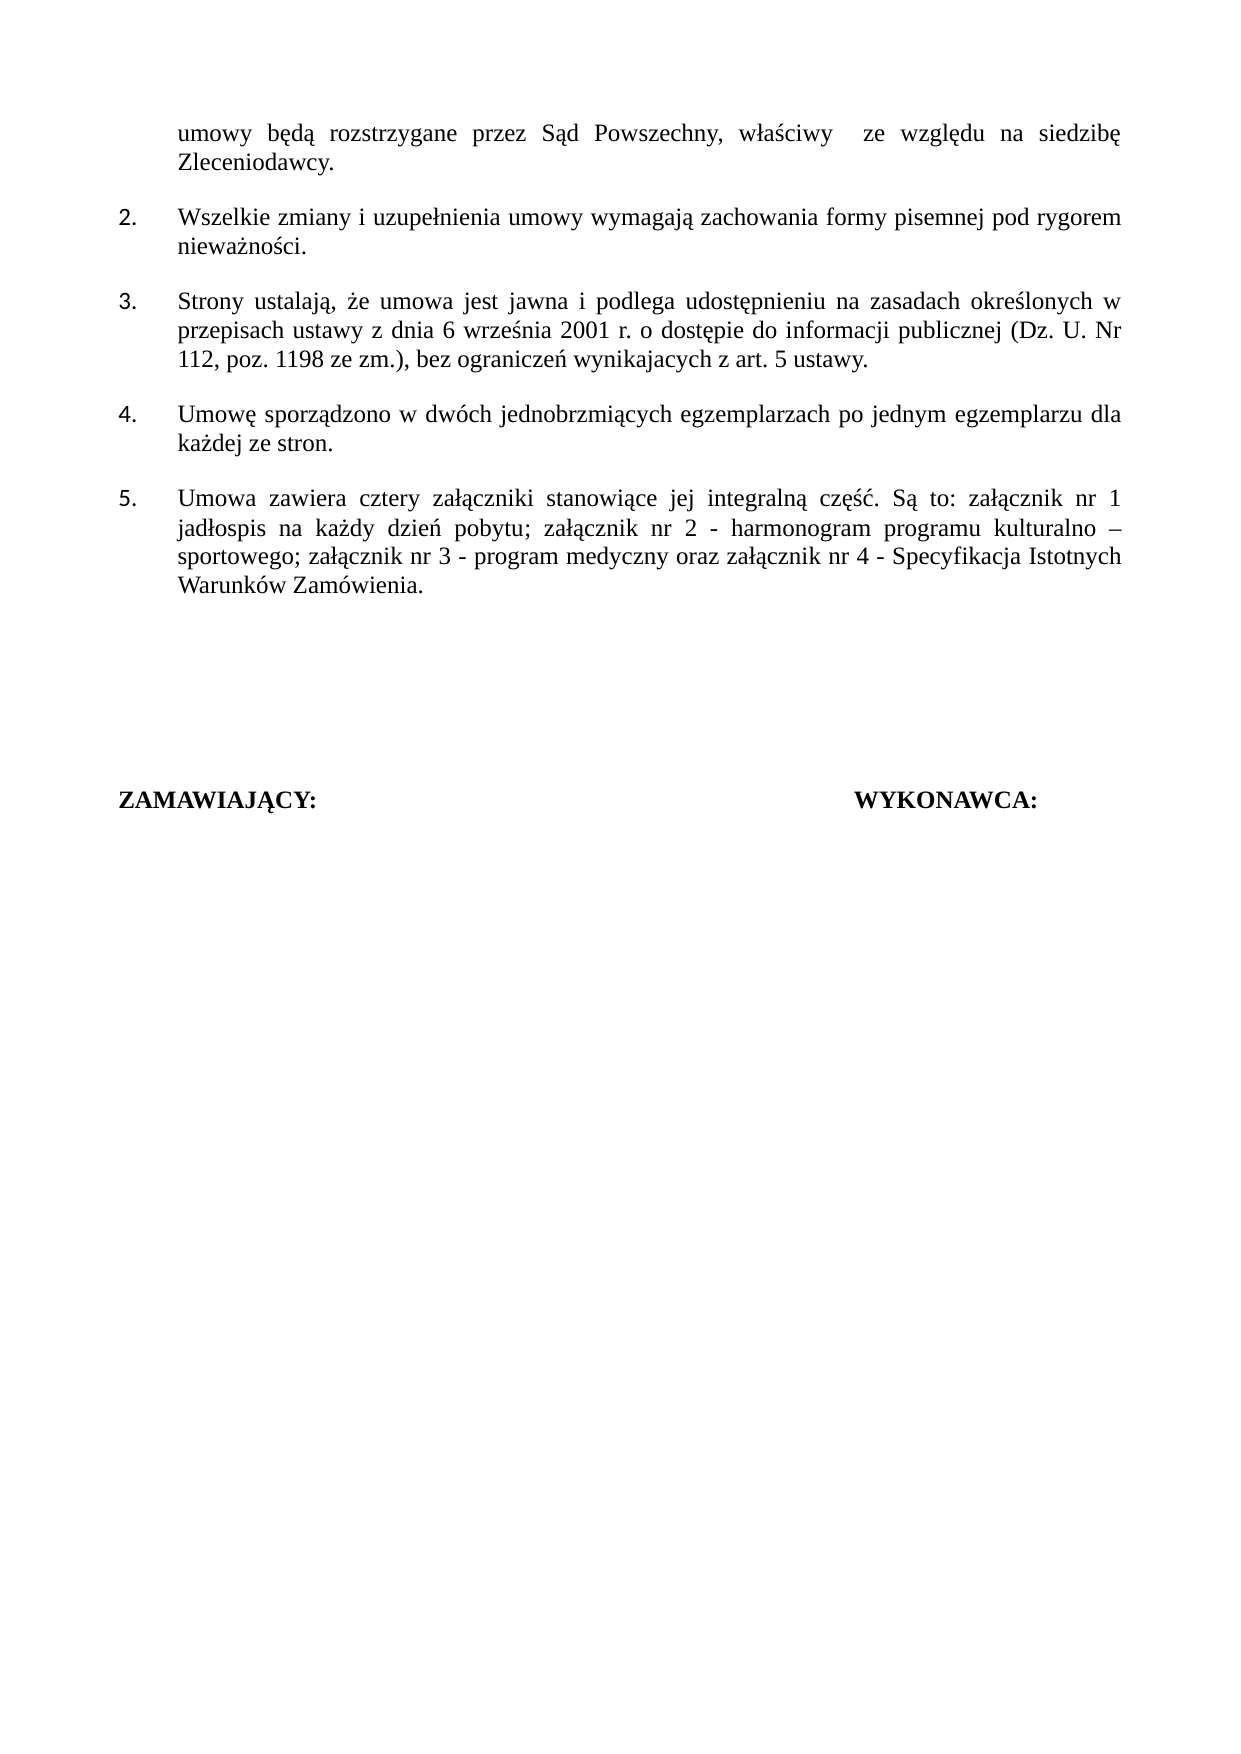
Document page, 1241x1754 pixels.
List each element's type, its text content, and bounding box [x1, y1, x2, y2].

list Wszelkie zmiany i uzupełnienia umowy wymagają zachowania formy pisemnej pod rygorem nieważności. [118, 201, 1122, 260]
list umowy będą rozstrzygane przez Sąd Powszechny, właściwy ze względu na siedzibę Zleceniodawcy. [118, 118, 1122, 176]
list Strony ustalają, że umowa jest jawna i podlega udostępnieniu na zasadach określonych w przepisach ustawy z dnia 6 września 2001 r. o dostępie do informacji publicznej (Dz. U. Nr 112, poz. 1198 ze zm.), bez ograniczeń wynikajacych z art. 5 ustawy. [118, 285, 1122, 373]
list Umowa zawiera cztery załączniki stanowiące jej integralną część. Są to: załącznik nr 1 jadłospis na każdy dzień pobytu; załącznik nr 2 - harmonogram programu kulturalno – sportowego; załącznik nr 3 - program medyczny oraz załącznik nr 4 - Specyfikacja Istotnych Warunków Zamówienia. [118, 482, 1122, 599]
list Umowę sporządzono w dwóch jednobrzmiących egzemplarzach po jednym egzemplarzu dla każdej ze stron. [118, 398, 1122, 457]
text ZAMAWIAJĄCY: WYKONAWCA: [118, 785, 1122, 814]
